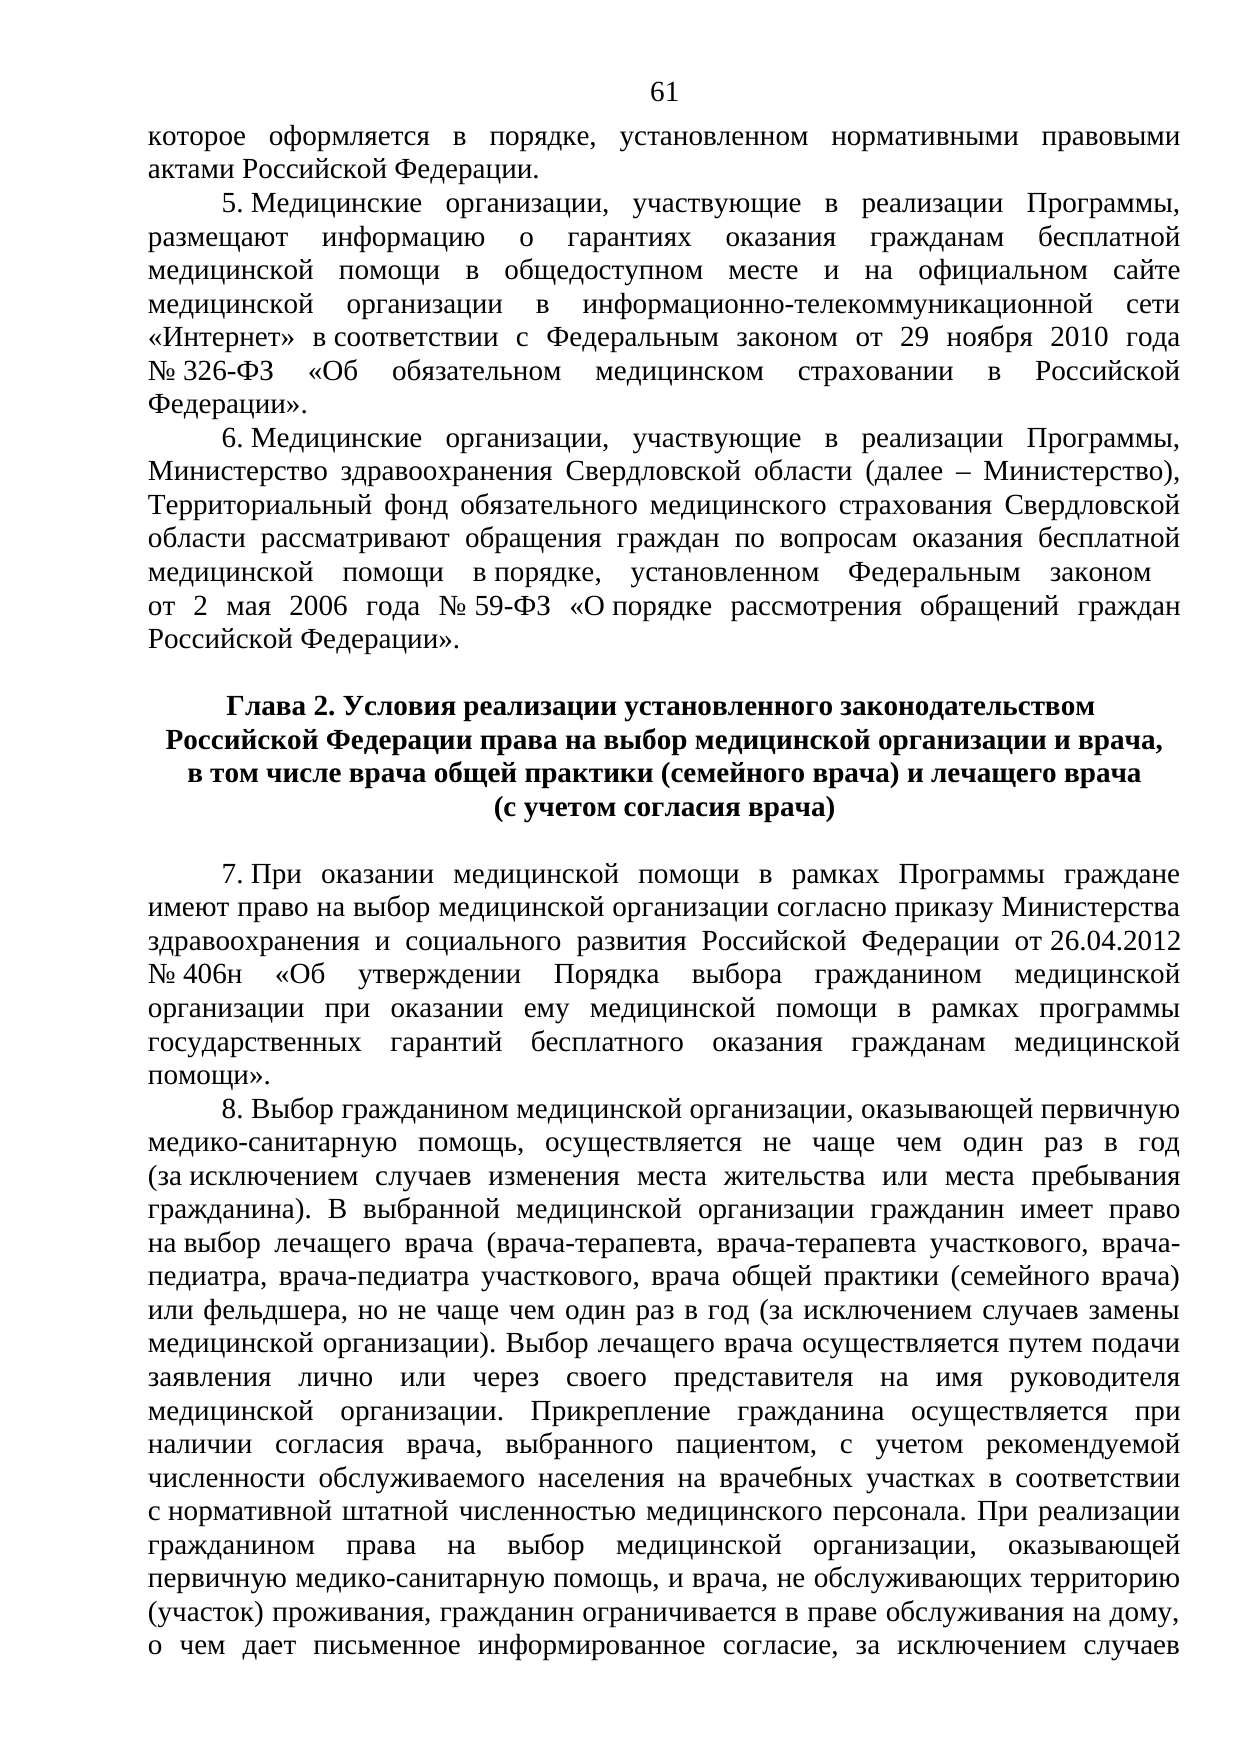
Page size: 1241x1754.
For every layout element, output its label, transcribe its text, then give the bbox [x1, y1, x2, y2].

text 7. При оказании медицинской помощи в рамках Программы граждане имеют право на выбор медицинской организации согласно приказу Министерства здравоохранения и социального развития Российской Федерации от 26.04.2012 № 406н «Об утверждении Порядка выбора гражданином медицинской организации при оказании ему медицинской помощи в рамках программы государственных гарантий бесплатного оказания гражданам медицинской помощи». [148, 856, 1181, 1091]
text Глава 2. Условия реализации установленного законодательством [148, 688, 1181, 722]
text 8. Выбор гражданином медицинской организации, оказывающей первичную медико-санитарную помощь, осуществляется не чаще чем один раз в год (за исключением случаев изменения места жительства или места пребывания гражданина). В выбранной медицинской организации гражданин имеет право на выбор лечащего врача (врача-терапевта, врача-терапевта участкового, врача-педиатра, врача-педиатра участкового, врача общей практики (семейного врача) или фельдшера, но не чаще чем один раз в год (за исключением случаев замены медицинской организации). Выбор лечащего врача осуществляется путем подачи заявления лично или через своего представителя на имя руководителя медицинской организации. Прикрепление гражданина осуществляется при наличии согласия врача, выбранного пациентом, с учетом рекомендуемой численности обслуживаемого населения на врачебных участках в соответствии с нормативной штатной численностью медицинского персонала. При реализации гражданином права на выбор медицинской организации, оказывающей первичную медико-санитарную помощь, и врача, не обслуживающих территорию (участок) проживания, гражданин ограничивается в праве обслуживания на дому, о чем дает письменное информированное согласие, за исключением случаев [148, 1091, 1181, 1661]
text 6. Медицинские организации, участвующие в реализации Программы, Министерство здравоохранения Свердловской области (далее – Министерство), Территориальный фонд обязательного медицинского страхования Свердловской области рассматривают обращения граждан по вопросам оказания бесплатной медицинской помощи в порядке, установленном Федеральным законом от 2 мая 2006 года № 59‑ФЗ «О порядке рассмотрения обращений граждан Российской Федерации». [148, 420, 1181, 655]
text которое оформляется в порядке, установленном нормативными правовыми актами Российской Федерации. [148, 118, 1181, 185]
text Российской Федерации права на выбор медицинской организации и врача, в том числе врача общей практики (семейного врача) и лечащего врача (с учетом согласия врача) [148, 722, 1181, 822]
text 5. Медицинские организации, участвующие в реализации Программы, размещают информацию о гарантиях оказания гражданам бесплатной медицинской помощи в общедоступном месте и на официальном сайте медицинской организации в информационно-телекоммуникационной сети «Интернет» в соответствии с Федеральным законом от 29 ноября 2010 года № 326‑ФЗ «Об обязательном медицинском страховании в Российской Федерации». [148, 185, 1181, 420]
